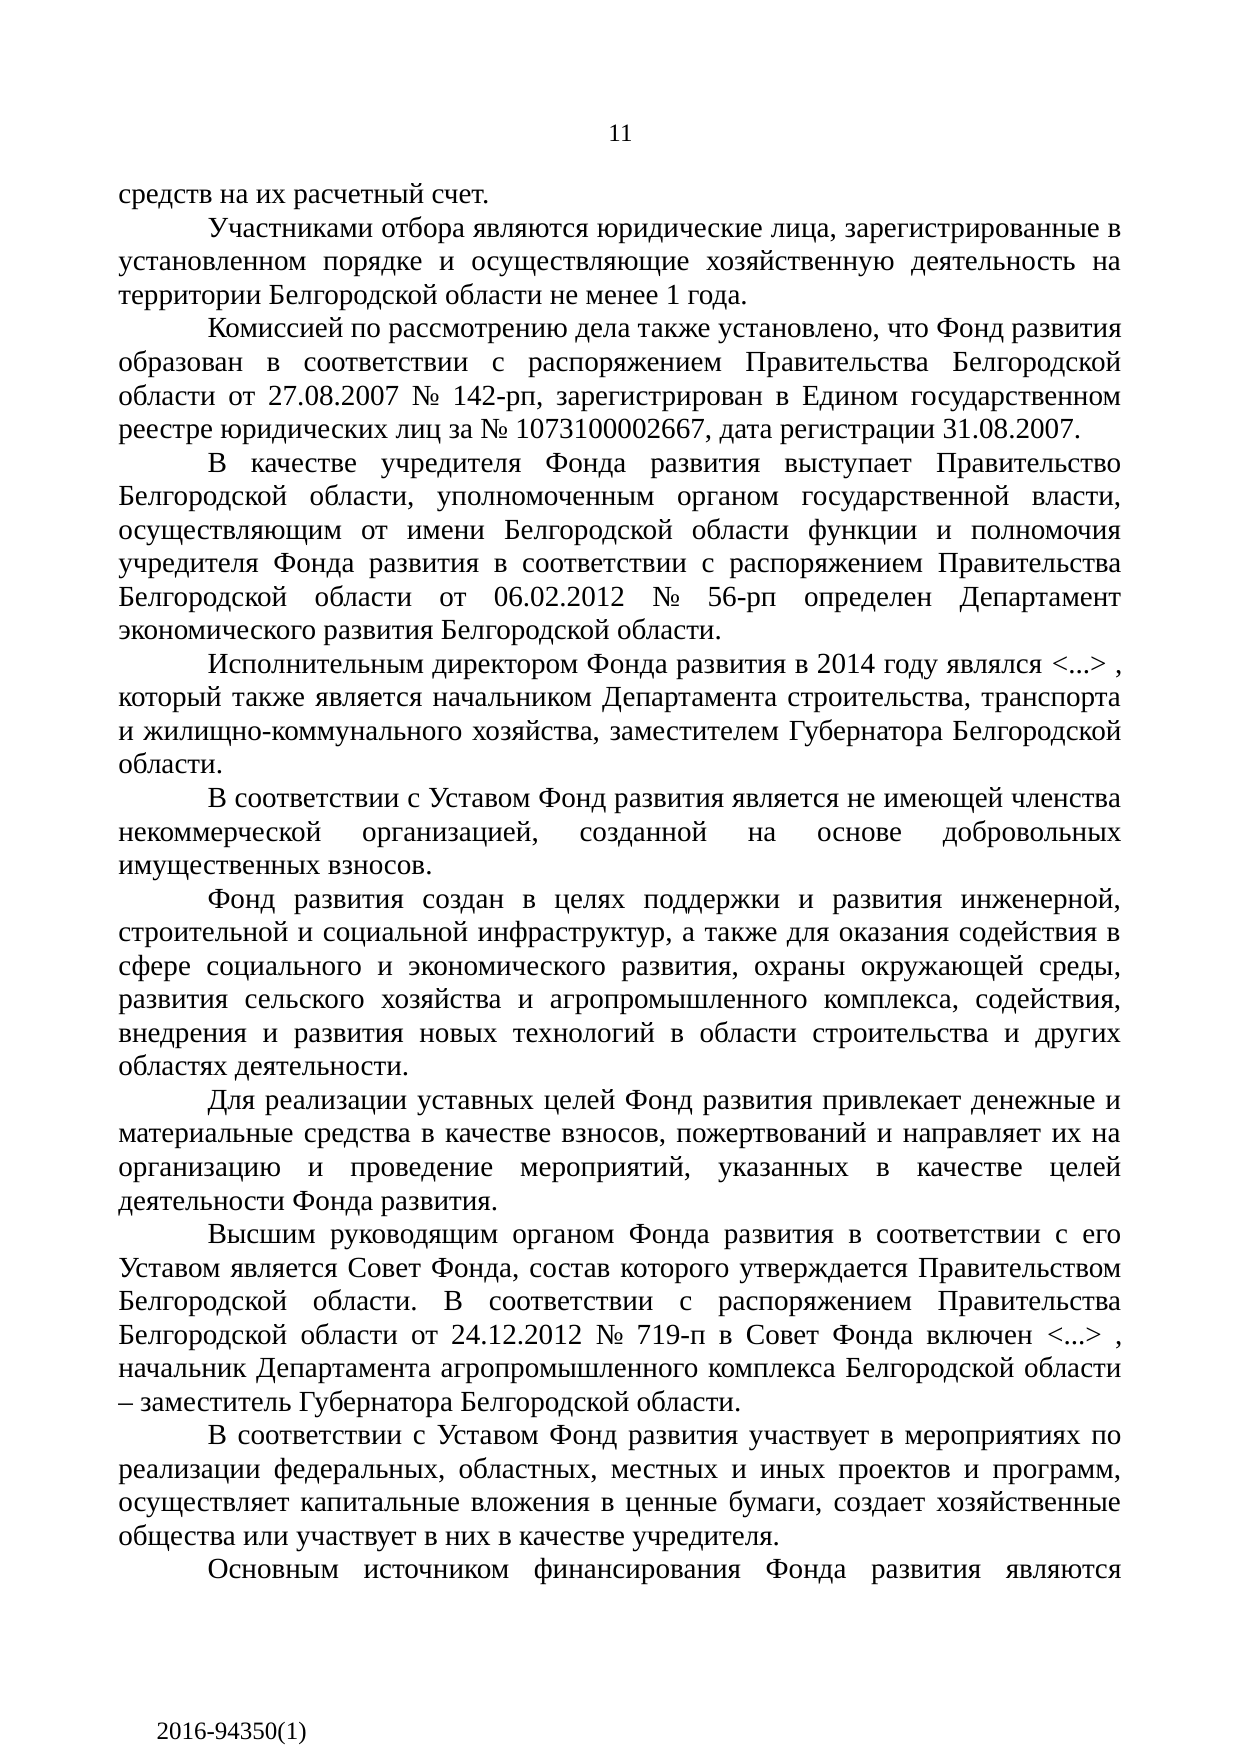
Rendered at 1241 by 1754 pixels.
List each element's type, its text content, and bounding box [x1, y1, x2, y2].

text В соответствии с Уставом Фонд развития является не имеющей членства некоммерческой организацией, созданной на основе добровольных имущественных взносов. [118, 780, 1122, 881]
text средств на их расчетный счет. [118, 176, 1122, 210]
text В качестве учредителя Фонда развития выступает Правительство Белгородской области, уполномоченным органом государственной власти, осуществляющим от имени Белгородской области функции и полномочия учредителя Фонда развития в соответствии с распоряжением Правительства Белгородской области от 06.02.2012 № 56-рп определен Департамент экономического развития Белгородской области. [118, 445, 1122, 646]
text Высшим руководящим органом Фонда развития в соответствии с его Уставом является Совет Фонда, состав которого утверждается Правительством Белгородской области. В соответствии с распоряжением Правительства Белгородской области от 24.12.2012 № 719-п в Совет Фонда включен <...> , начальник Департамента агропромышленного комплекса Белгородской области – заместитель Губернатора Белгородской области. [118, 1216, 1122, 1417]
text Комиссией по рассмотрению дела также установлено, что Фонд развития образован в соответствии с распоряжением Правительства Белгородской области от 27.08.2007 № 142-рп, зарегистрирован в Едином государственном реестре юридических лиц за № 1073100002667, дата регистрации 31.08.2007. [118, 311, 1122, 445]
text В соответствии с Уставом Фонд развития участвует в мероприятиях по реализации федеральных, областных, местных и иных проектов и программ, осуществляет капитальные вложения в ценные бумаги, создает хозяйственные общества или участвует в них в качестве учредителя. [118, 1417, 1122, 1552]
text Основным источником финансирования Фонда развития являются [118, 1552, 1122, 1585]
text Для реализации уставных целей Фонд развития привлекает денежные и материальные средства в качестве взносов, пожертвований и направляет их на организацию и проведение мероприятий, указанных в качестве целей деятельности Фонда развития. [118, 1082, 1122, 1216]
text Фонд развития создан в целях поддержки и развития инженерной, строительной и социальной инфраструктур, а также для оказания содействия в сфере социального и экономического развития, охраны окружающей среды, развития сельского хозяйства и агропромышленного комплекса, содействия, внедрения и развития новых технологий в области строительства и других областях деятельности. [118, 881, 1122, 1082]
text Исполнительным директором Фонда развития в 2014 году являлся <...> , который также является начальником Департамента строительства, транспорта и жилищно-коммунального хозяйства, заместителем Губернатора Белгородской области. [118, 646, 1122, 780]
text Участниками отбора являются юридические лица, зарегистрированные в установленном порядке и осуществляющие хозяйственную деятельность на территории Белгородской области не менее 1 года. [118, 210, 1122, 311]
